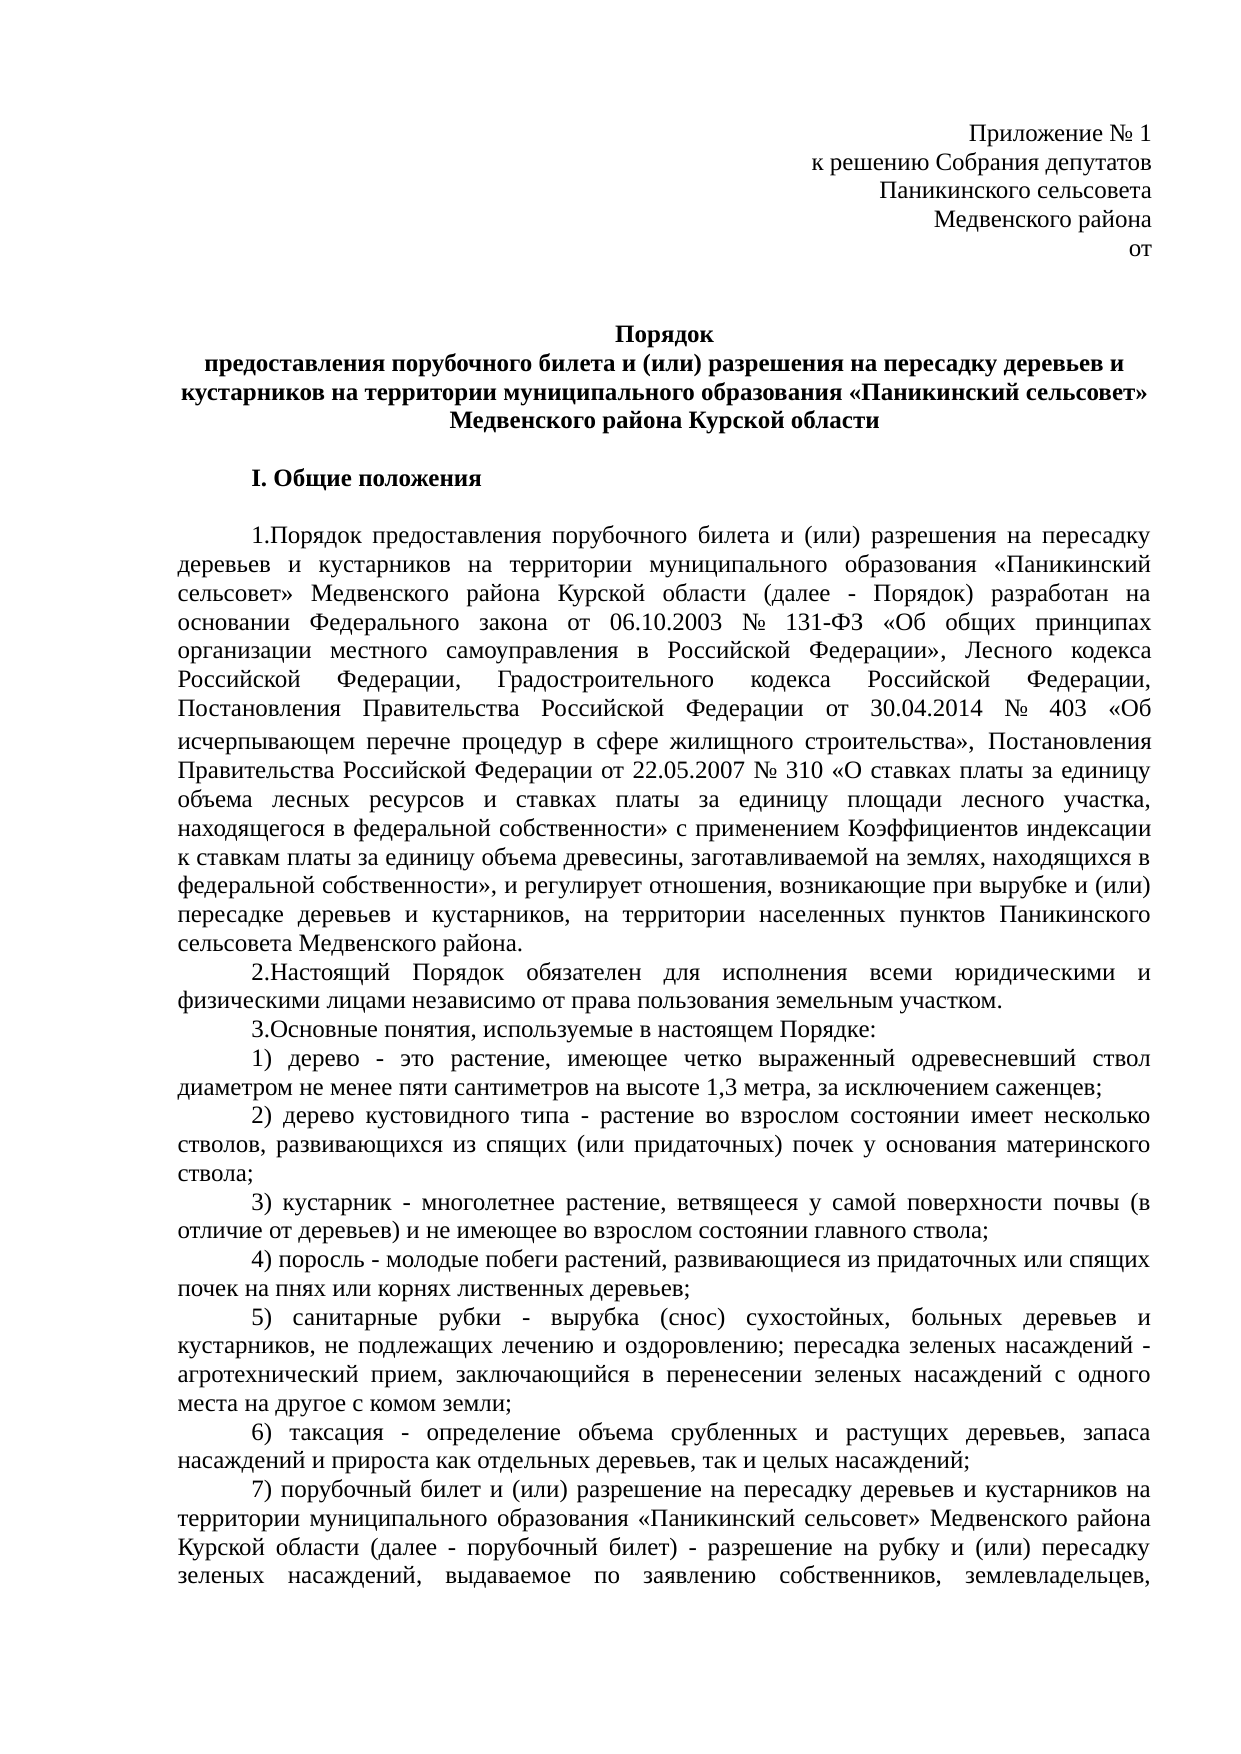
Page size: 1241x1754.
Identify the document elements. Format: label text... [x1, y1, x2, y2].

text 2) дерево кустовидного типа - растение во взрослом состоянии имеет несколько стволов, развивающихся из спящих (или придаточных) почек у основания материнского ствола; [177, 1100, 1152, 1187]
text 6) таксация - определение объема срубленных и растущих деревьев, запаса насаждений и прироста как отдельных деревьев, так и целых насаждений; [177, 1417, 1152, 1474]
text Паникинского сельсовета [177, 176, 1152, 204]
text к решению Собрания депутатов [177, 147, 1152, 176]
text 3.Основные понятия, используемые в настоящем Порядке: [177, 1014, 1152, 1043]
text 7) порубочный билет и (или) разрешение на пересадку деревьев и кустарников на территории муниципального образования «Паникинский сельсовет» Медвенского района Курской области (далее - порубочный билет) - разрешение на рубку и (или) пересадку зеленых насаждений, выдаваемое по заявлению собственников, землевладельцев, [177, 1474, 1152, 1589]
text 1) дерево - это растение, имеющее четко выраженный одревесневший ствол диаметром не менее пяти сантиметров на высоте 1,3 метра, за исключением саженцев; [177, 1043, 1152, 1100]
text 4) поросль - молодые побеги растений, развивающиеся из придаточных или спящих почек на пнях или корнях лиственных деревьев; [177, 1244, 1152, 1302]
text 5) санитарные рубки - вырубка (снос) сухостойных, больных деревьев и кустарников, не подлежащих лечению и оздоровлению; пересадка зеленых насаждений - агротехнический прием, заключающийся в перенесении зеленых насаждений с одного места на другое с комом земли; [177, 1302, 1152, 1417]
text I. Общие положения [177, 463, 1152, 492]
text Порядок [177, 319, 1152, 348]
text 2.Настоящий Порядок обязателен для исполнения всеми юридическими и физическими лицами независимо от права пользования земельным участком. [177, 957, 1152, 1014]
text предоставления порубочного билета и (или) разрешения на пересадку деревьев и кустарников на территории муниципального образования «Паникинский сельсовет» Медвенского района Курской области [177, 348, 1152, 434]
text от [177, 233, 1152, 262]
text Приложение № 1 [177, 118, 1152, 147]
text 1.Порядок предоставления порубочного билета и (или) разрешения на пересадку деревьев и кустарников на территории муниципального образования «Паникинский сельсовет» Медвенского района Курской области (далее - Порядок) разработан на основании Федерального закона от 06.10.2003 № 131-ФЗ «Об общих принципах организации местного самоуправления в Российской Федерации», Лесного кодекса Российской Федерации, Градостроительного кодекса Российской Федерации, Постановления Правительства Российской Федерации от 30.04.2014 № 403 «Об исчерпывающем перечне процедур в сфере жилищного строительства», Постановления Правительства Российской Федерации от 22.05.2007 № 310 «О ставках платы за единицу объема лесных ресурсов и ставках платы за единицу площади лесного участка, находящегося в федеральной собственности» с применением Коэффициентов индексации к ставкам платы за единицу объема древесины, заготавливаемой на землях, находящихся в федеральной собственности», и регулирует отношения, возникающие при вырубке и (или) пересадке деревьев и кустарников, на территории населенных пунктов Паникинского сельсовета Медвенского района. [177, 521, 1152, 957]
text Медвенского района [177, 204, 1152, 233]
text 3) кустарник - многолетнее растение, ветвящееся у самой поверхности почвы (в отличие от деревьев) и не имеющее во взрослом состоянии главного ствола; [177, 1187, 1152, 1244]
